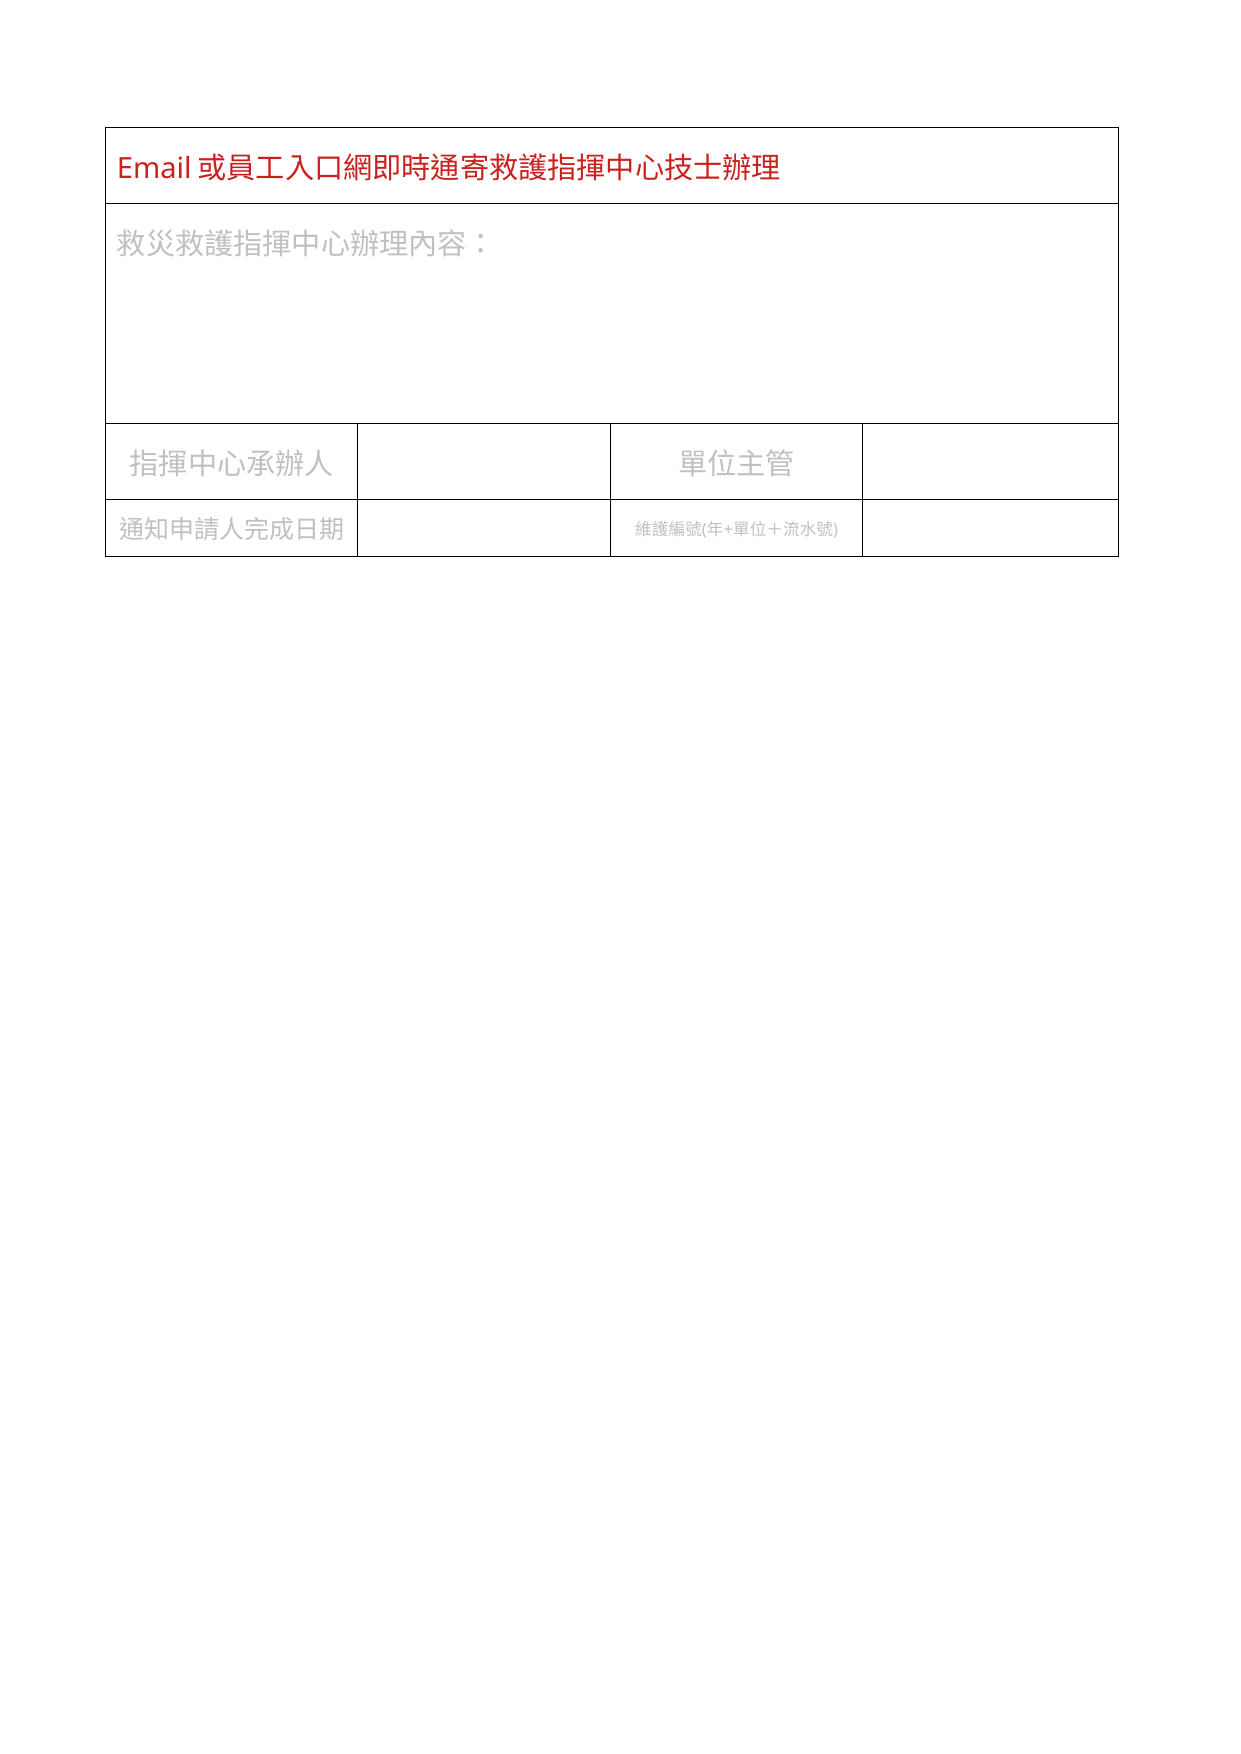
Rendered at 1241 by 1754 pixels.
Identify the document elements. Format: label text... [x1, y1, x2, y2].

table_cell 維護編號(年+單位＋流水號) [611, 500, 862, 556]
table_cell Email或員工入口網即時通寄救護指揮中心技士辦理 [106, 128, 1118, 203]
table_cell [358, 500, 610, 556]
table_cell 救災救護指揮中心辦理內容： [106, 204, 1118, 423]
table_cell 指揮中心承辦人 [106, 424, 357, 499]
table_cell 通知申請人完成日期 [106, 500, 357, 556]
table_cell 單位主管 [611, 424, 862, 499]
table_cell [863, 424, 1118, 499]
table_cell [358, 424, 610, 499]
table_cell [863, 500, 1118, 556]
